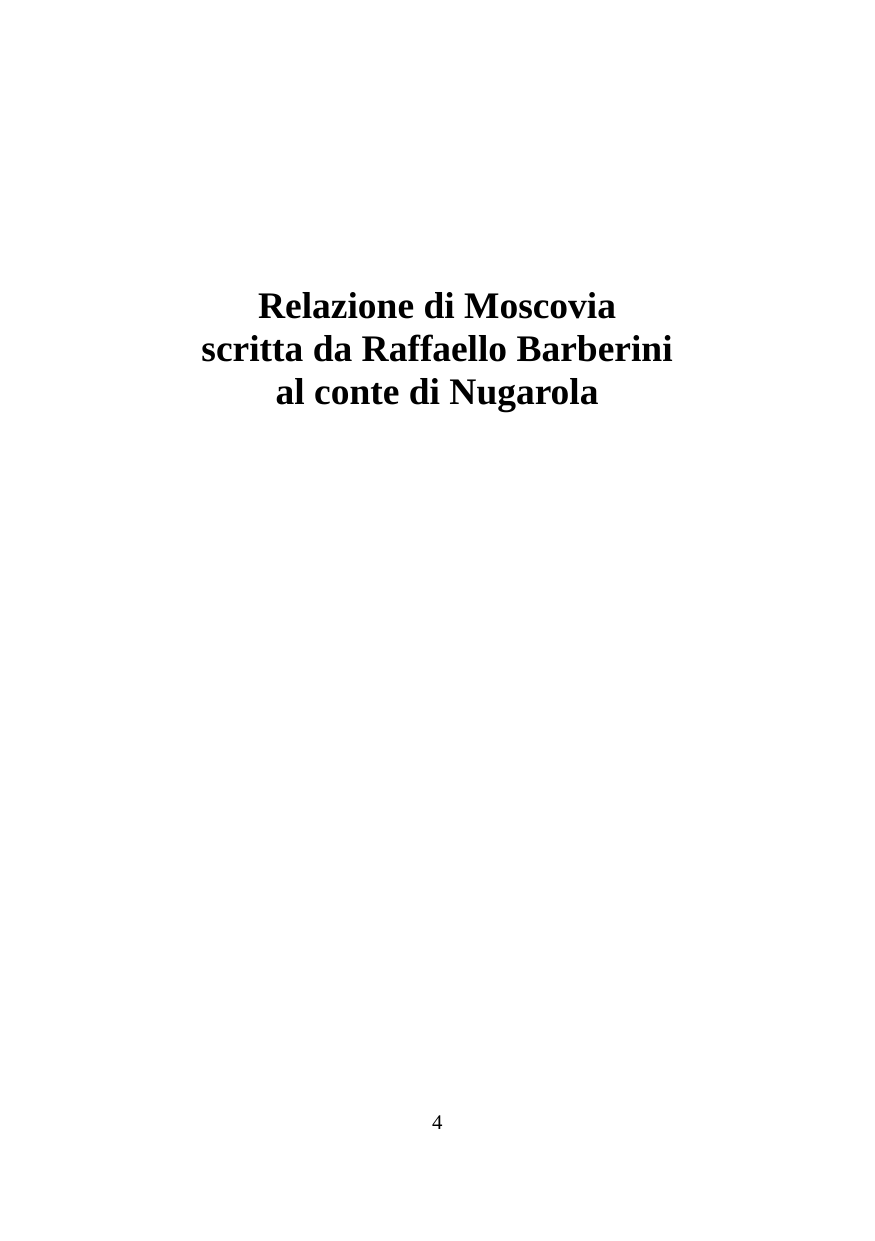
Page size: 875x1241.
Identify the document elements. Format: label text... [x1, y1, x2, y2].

subtitle Relazione di Moscovia scritta da Raffaello Barberini al conte di Nugarola [106, 283, 768, 413]
